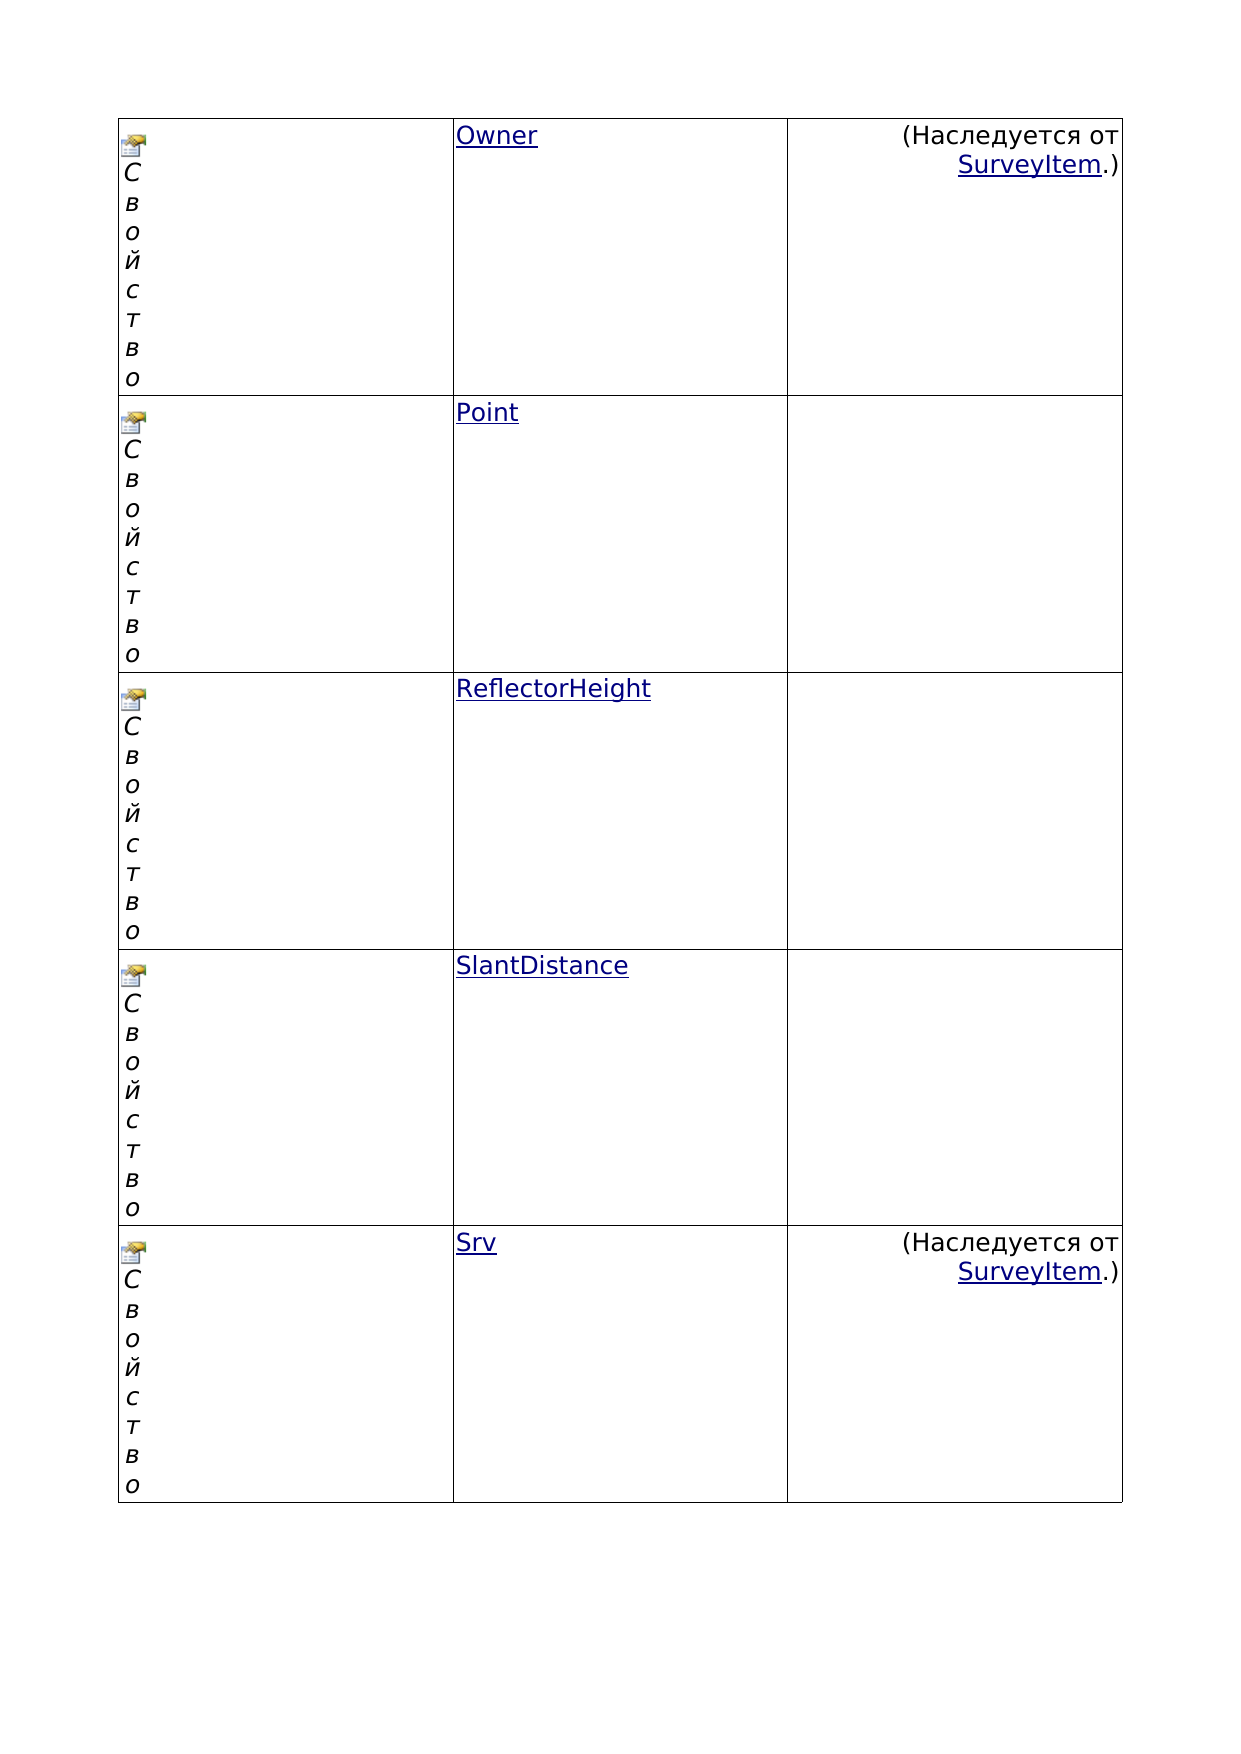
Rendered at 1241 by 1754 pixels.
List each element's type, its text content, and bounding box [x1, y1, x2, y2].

table_cell Srv [454, 1226, 787, 1502]
picture [121, 963, 147, 989]
table_cell [119, 119, 453, 395]
table_cell [788, 673, 1122, 948]
table_cell [119, 673, 453, 948]
picture [121, 687, 147, 713]
table_cell ReflectorHeight [454, 673, 787, 948]
picture [121, 133, 147, 159]
picture [121, 1240, 147, 1266]
table_cell (Наследуется от SurveyItem.) [788, 1226, 1122, 1502]
picture [121, 410, 147, 436]
table_cell Point [454, 396, 787, 672]
table_cell (Наследуется от SurveyItem.) [788, 119, 1122, 395]
table_cell [788, 396, 1122, 672]
table_cell [119, 396, 453, 672]
table_cell [119, 1226, 453, 1502]
table_cell Owner [454, 119, 787, 395]
table_cell [788, 950, 1122, 1225]
table_cell SlantDistance [454, 950, 787, 1225]
table_cell [119, 950, 453, 1225]
